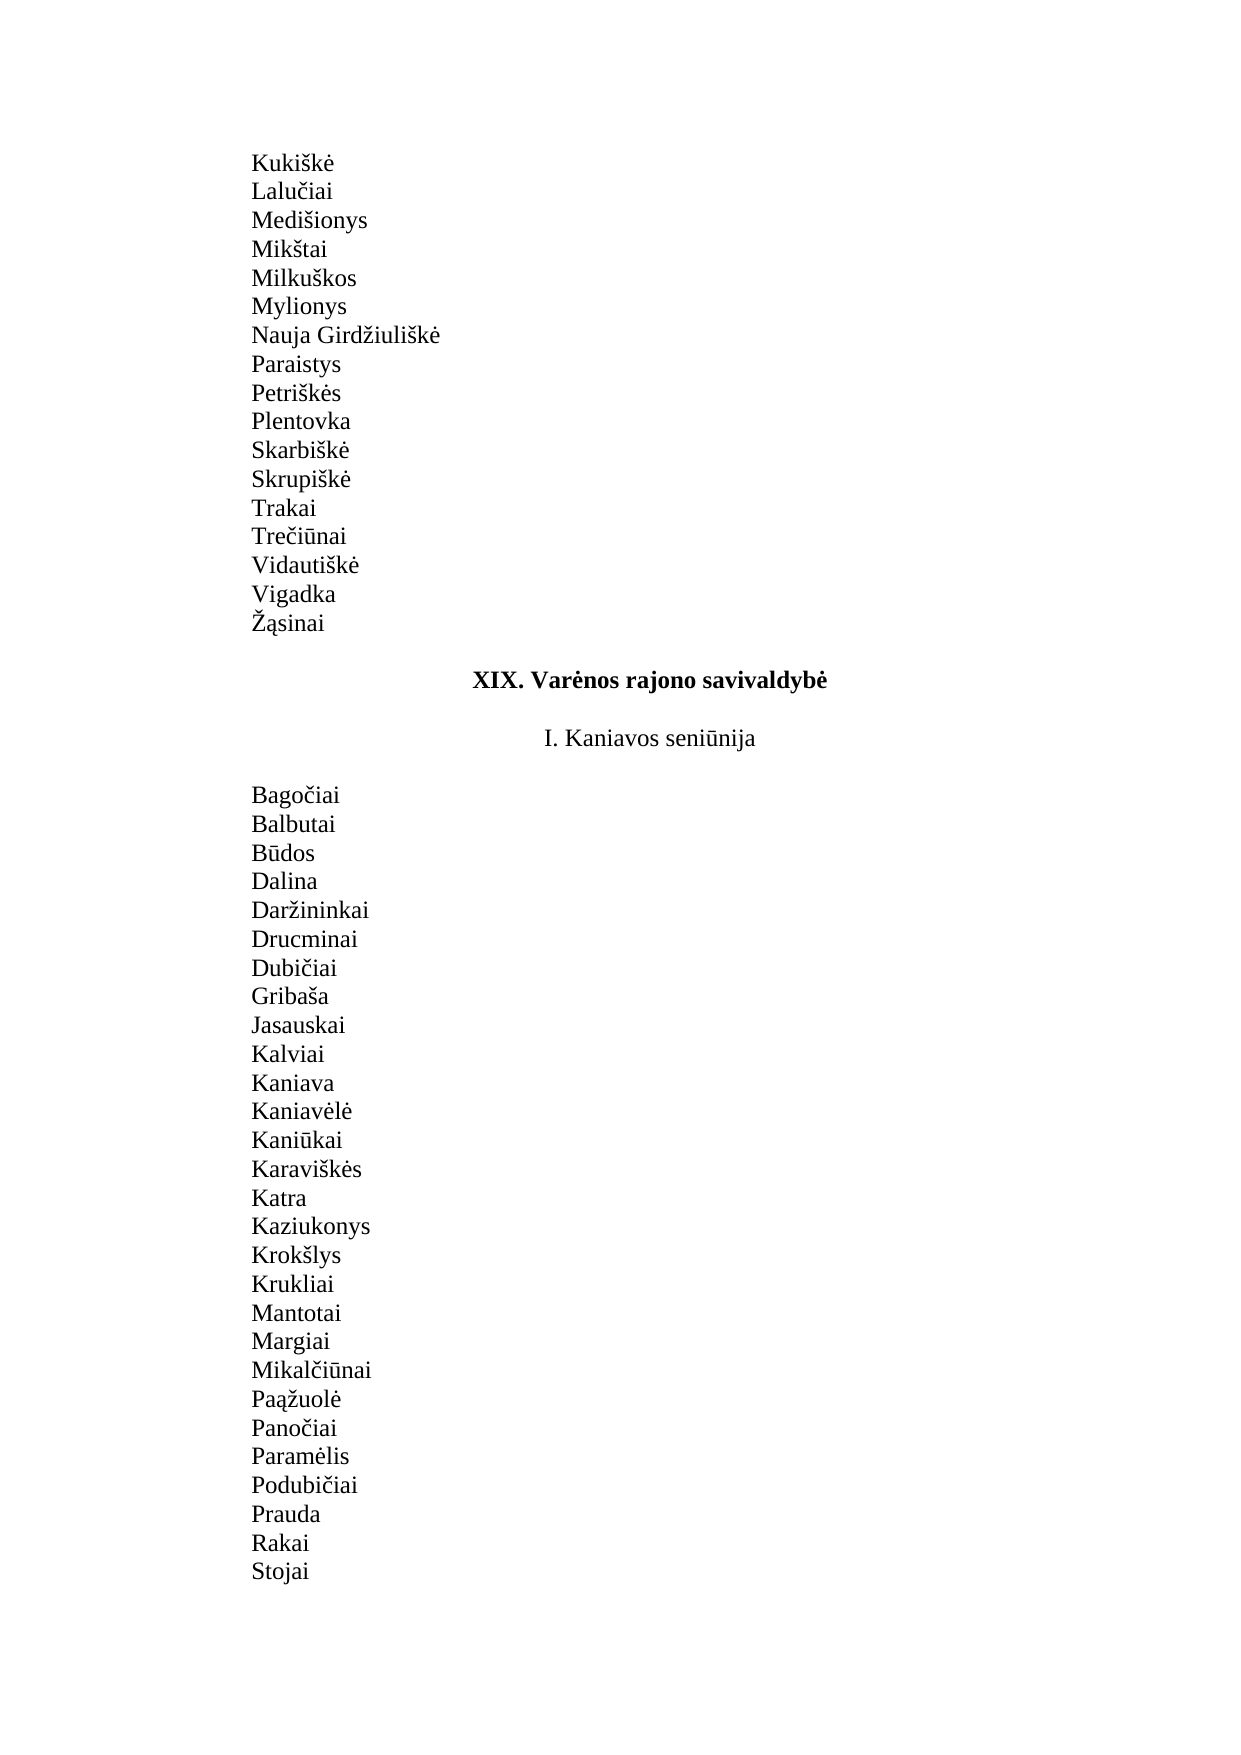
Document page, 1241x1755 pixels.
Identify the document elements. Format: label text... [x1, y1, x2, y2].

text Balbutai [177, 809, 1122, 838]
text Būdos [177, 838, 1122, 866]
text Kaniūkai [177, 1125, 1122, 1154]
text Plentovka [177, 406, 1122, 435]
text Karaviškės [177, 1154, 1122, 1183]
text Kaziukonys [177, 1211, 1122, 1240]
text Gribaša [177, 981, 1122, 1010]
text Mikštai [177, 234, 1122, 263]
text Milkuškos [177, 263, 1122, 291]
text XIX. Varėnos rajono savivaldybė [177, 665, 1122, 694]
text Žąsinai [177, 608, 1122, 636]
text Panočiai [177, 1413, 1122, 1441]
text Katra [177, 1183, 1122, 1211]
text Mikalčiūnai [177, 1355, 1122, 1384]
text Margiai [177, 1326, 1122, 1355]
text Medišionys [177, 205, 1122, 234]
text Trečiūnai [177, 521, 1122, 550]
text Kaniavėlė [177, 1096, 1122, 1125]
text Paąžuolė [177, 1384, 1122, 1413]
text Mylionys [177, 291, 1122, 320]
text Paramėlis [177, 1441, 1122, 1470]
text Paraistys [177, 349, 1122, 378]
text Mantotai [177, 1298, 1122, 1326]
text Bagočiai [177, 780, 1122, 809]
text Petriškės [177, 378, 1122, 406]
text Skrupiškė [177, 464, 1122, 493]
text Nauja Girdžiuliškė [177, 320, 1122, 349]
text Dalina [177, 866, 1122, 895]
text Drucminai [177, 924, 1122, 953]
text Krukliai [177, 1269, 1122, 1298]
text I. Kaniavos seniūnija [177, 723, 1122, 751]
text Dubičiai [177, 953, 1122, 981]
text Vidautiškė [177, 550, 1122, 579]
text Skarbiškė [177, 435, 1122, 464]
text Trakai [177, 493, 1122, 521]
text Kalviai [177, 1039, 1122, 1068]
text Kaniava [177, 1068, 1122, 1096]
text Stojai [177, 1556, 1122, 1585]
text Krokšlys [177, 1240, 1122, 1269]
text Rakai [177, 1528, 1122, 1556]
text Kukiškė [177, 148, 1122, 176]
text Prauda [177, 1499, 1122, 1528]
text Jasauskai [177, 1010, 1122, 1039]
text Vigadka [177, 579, 1122, 608]
text Podubičiai [177, 1470, 1122, 1499]
text Daržininkai [177, 895, 1122, 924]
text Lalučiai [177, 176, 1122, 205]
